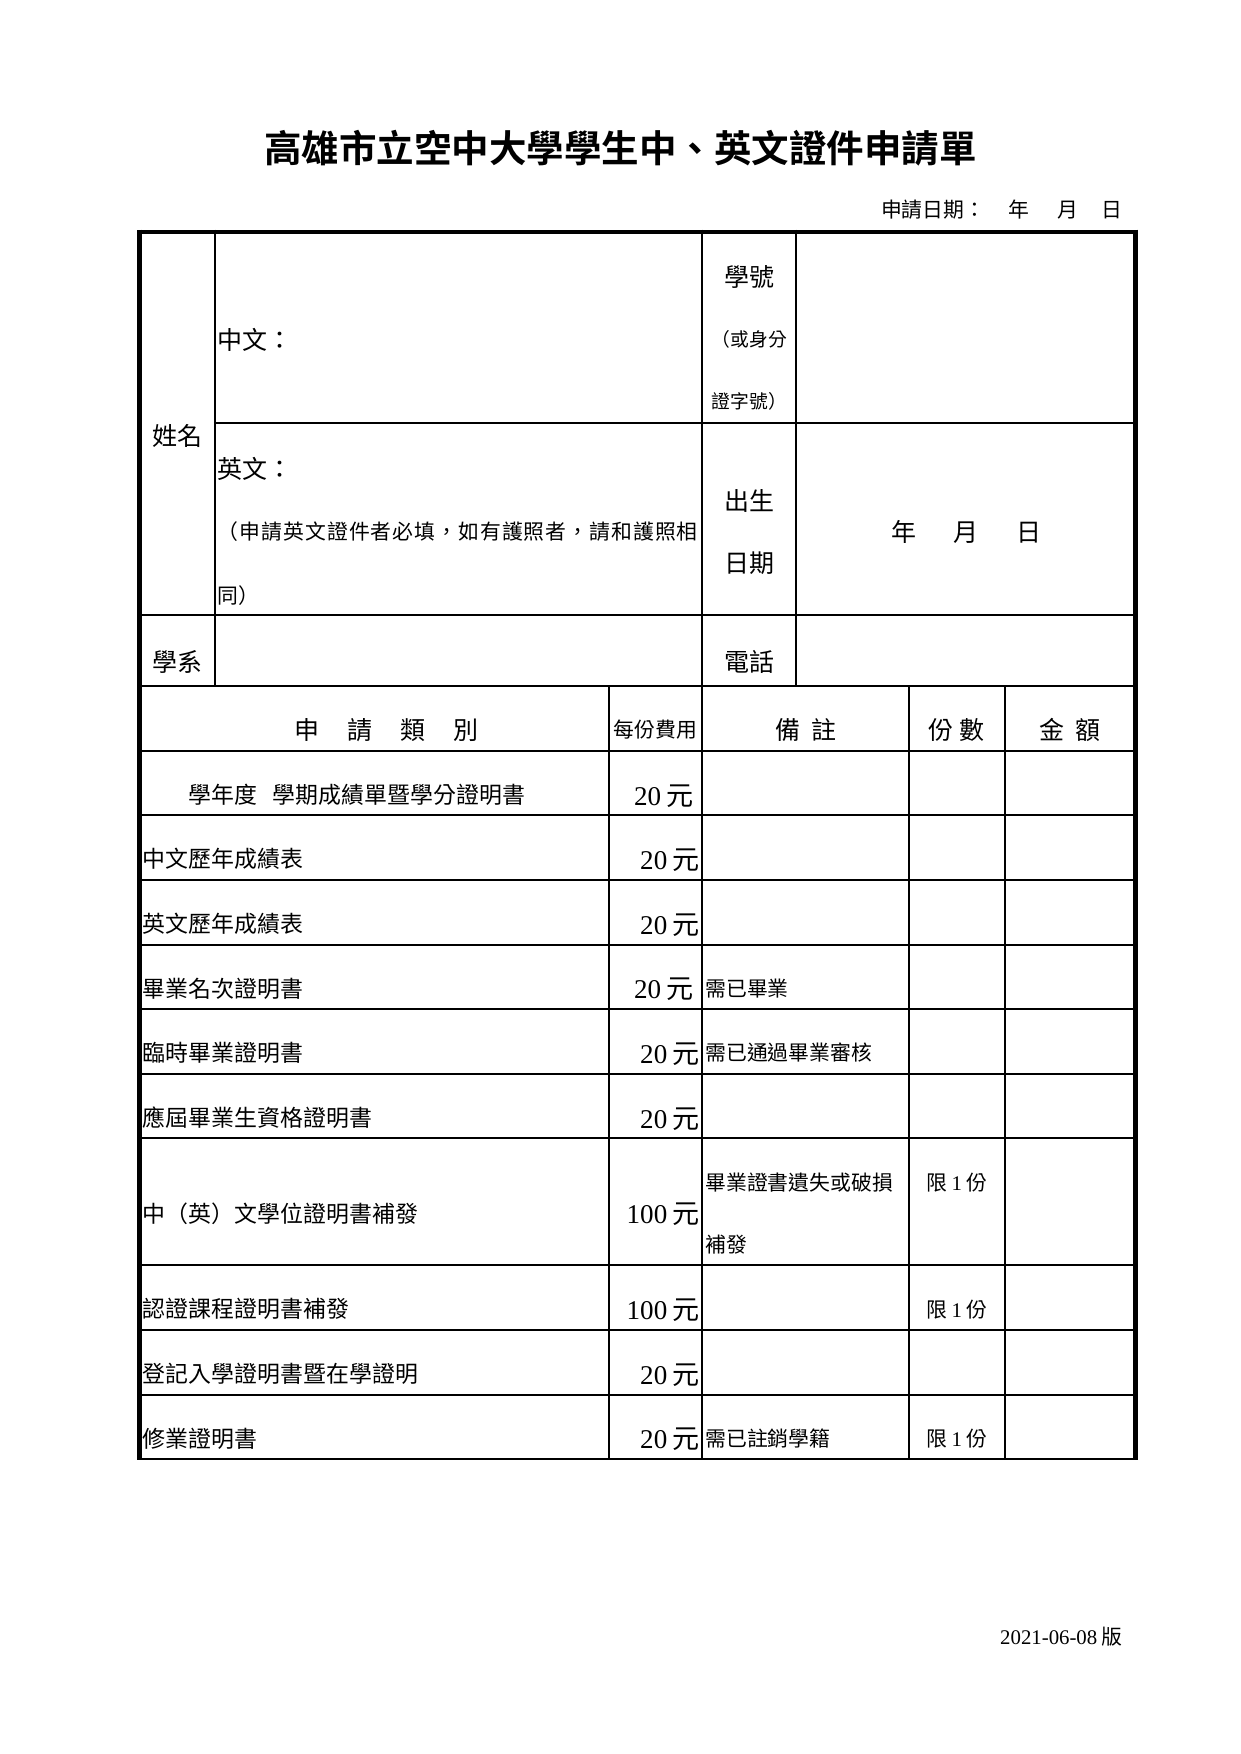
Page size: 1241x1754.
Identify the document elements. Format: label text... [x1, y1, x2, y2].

table_cell [797, 616, 1133, 685]
table_cell [1006, 946, 1133, 1008]
table_cell [703, 881, 908, 943]
table_cell [1006, 1266, 1133, 1329]
table_cell 20元 [610, 1075, 701, 1137]
table_cell 限1份 [910, 1396, 1004, 1458]
table_cell [703, 1075, 908, 1137]
table_cell [1006, 881, 1133, 943]
table_cell [910, 1075, 1004, 1137]
table_cell 份 數 [910, 687, 1004, 750]
table_cell 學系 [142, 616, 214, 685]
table_cell [910, 1010, 1004, 1073]
table_cell 20元 [610, 816, 701, 879]
table_cell 畢業證書遺失或破損 補發 [703, 1139, 908, 1264]
table_cell 每份費用 [610, 687, 701, 750]
table_cell [703, 1331, 908, 1393]
table_cell 出生 日期 [703, 424, 795, 614]
table_cell 英文： （申請英文證件者必填，如有護照者，請和護照相同） [216, 424, 701, 614]
table_cell 年月日 [797, 424, 1133, 614]
table_cell 申 請 類 別 [142, 687, 608, 750]
table_cell 100元 [610, 1139, 701, 1264]
table_cell 登記入學證明書暨在學證明 [142, 1331, 608, 1393]
table_cell 臨時畢業證明書 [142, 1010, 608, 1073]
table_cell [703, 752, 908, 814]
table_header 姓名 [142, 234, 214, 614]
table_cell 需已註銷學籍 [703, 1396, 908, 1458]
table_cell [910, 752, 1004, 814]
table_cell [1006, 1331, 1133, 1393]
table_cell [910, 881, 1004, 943]
table_cell 20元 [610, 946, 701, 1008]
table_cell 畢業名次證明書 [142, 946, 608, 1008]
table_cell 金 額 [1006, 687, 1133, 750]
table_cell 英文歷年成績表 [142, 881, 608, 943]
table_cell [1006, 1010, 1133, 1073]
table_cell [1006, 816, 1133, 879]
table_header [797, 234, 1133, 422]
table_cell 限1份 [910, 1266, 1004, 1329]
table_header 學號 （或身分證字號） [703, 234, 795, 422]
table_cell [1006, 1139, 1133, 1264]
table_cell [910, 1331, 1004, 1393]
table_cell [216, 616, 701, 685]
table_header 中文： [216, 234, 701, 422]
table_cell [703, 1266, 908, 1329]
table_cell [910, 946, 1004, 1008]
text 申請日期： 年 月 日 [118, 167, 1122, 229]
table_cell 限1份 [910, 1139, 1004, 1264]
table_cell 應屆畢業生資格證明書 [142, 1075, 608, 1137]
table_cell 中（英）文學位證明書補發 [142, 1139, 608, 1264]
table_cell 中文歷年成績表 [142, 816, 608, 879]
text 高雄市立空中大學學生中、英文證件申請單 [118, 104, 1122, 167]
table_cell 學年度 學期成績單暨學分證明書 [142, 752, 608, 814]
table_cell [910, 816, 1004, 879]
table_cell 需已通過畢業審核 [703, 1010, 908, 1073]
table_cell 認證課程證明書補發 [142, 1266, 608, 1329]
table_cell [1006, 1396, 1133, 1458]
table_cell 備 註 [703, 687, 908, 750]
table_cell 20元 [610, 1010, 701, 1073]
table_cell 20元 [610, 752, 701, 814]
table_cell 電話 [703, 616, 795, 685]
table_cell [1006, 1075, 1133, 1137]
table_cell 20元 [610, 1396, 701, 1458]
table_cell 20元 [610, 881, 701, 943]
table_cell 需已畢業 [703, 946, 908, 1008]
table_cell [1006, 752, 1133, 814]
table_cell 修業證明書 [142, 1396, 608, 1458]
table_cell [703, 816, 908, 879]
table_cell 20元 [610, 1331, 701, 1393]
table_cell 100元 [610, 1266, 701, 1329]
